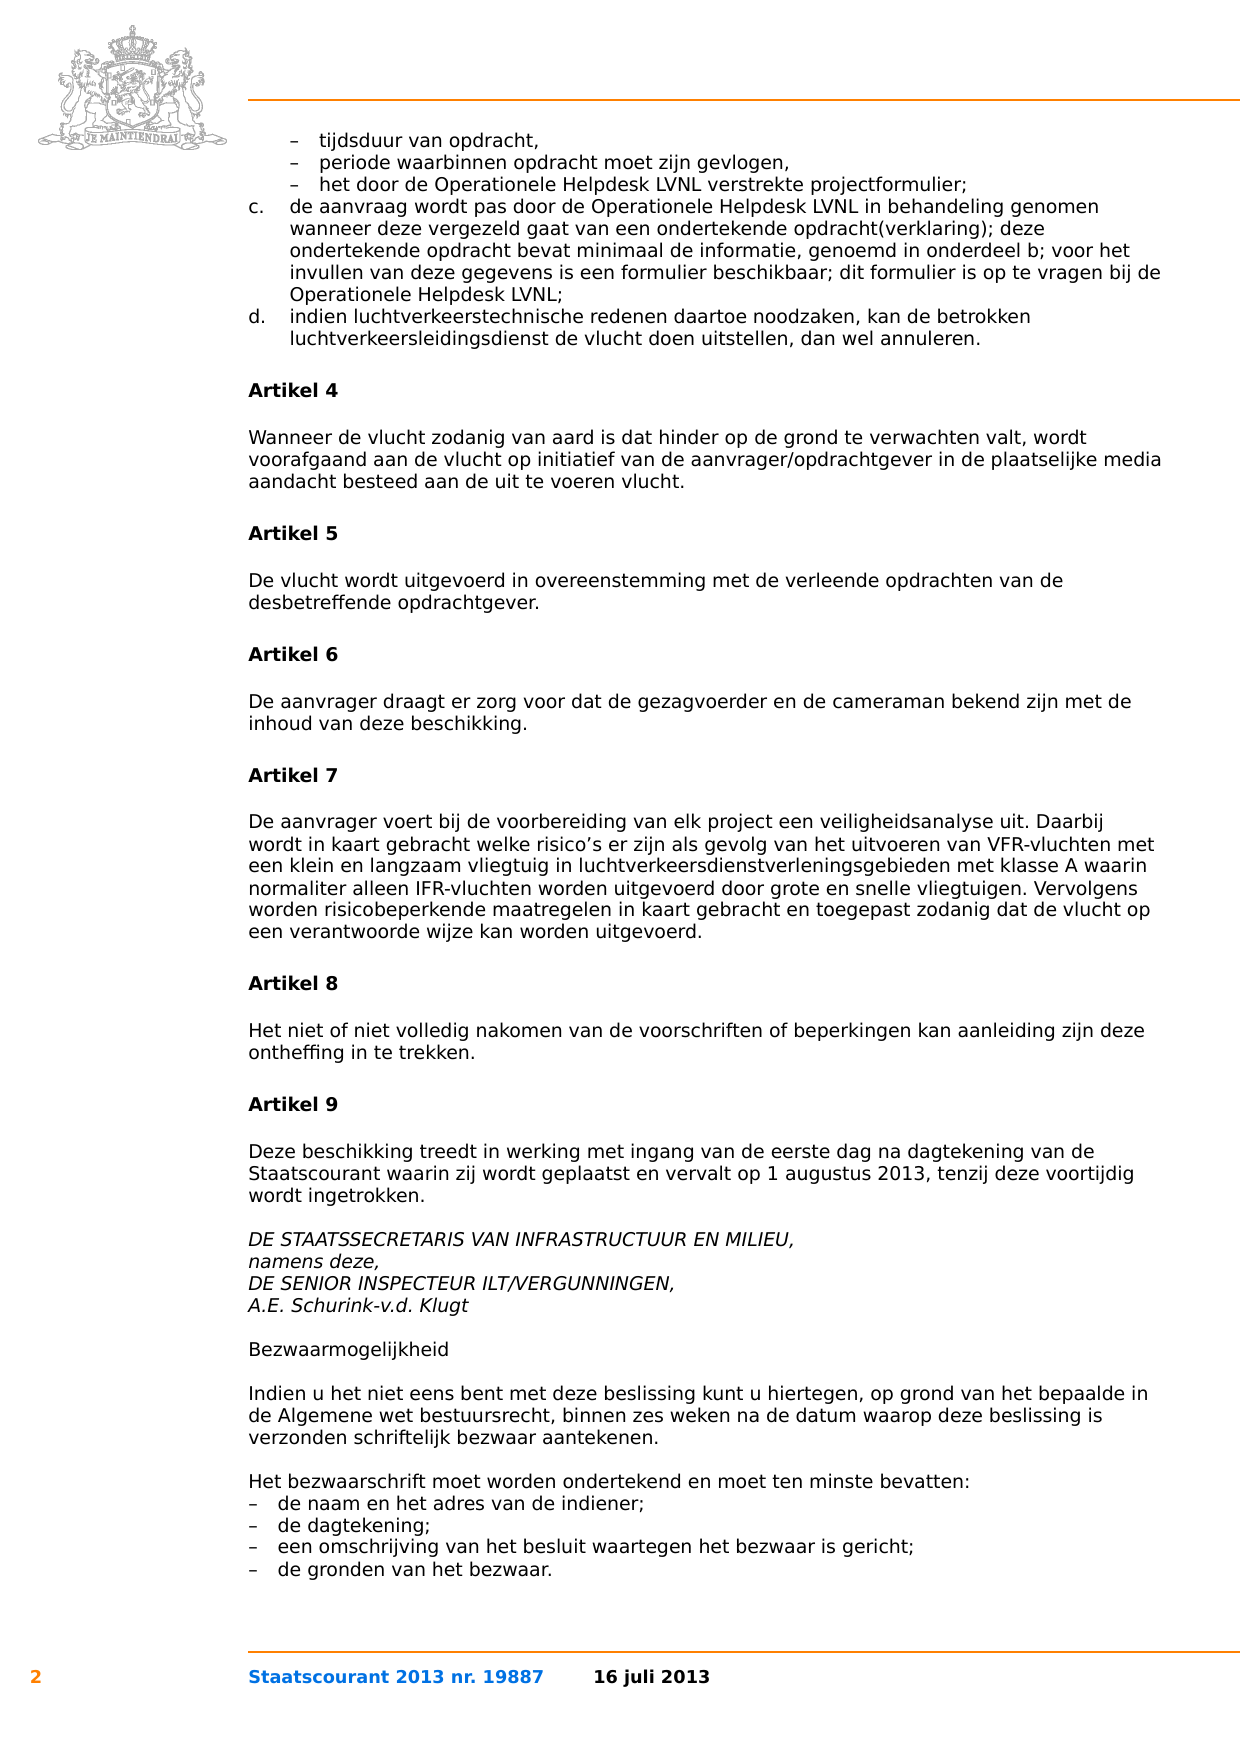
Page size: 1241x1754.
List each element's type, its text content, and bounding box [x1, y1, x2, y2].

text – een omschrijving van het besluit waartegen het bezwaar is gericht; [248, 1536, 1163, 1558]
text c. de aanvraag wordt pas door de Operationele Helpdesk LVNL in behandeling genomen wanneer deze vergezeld gaat van een ondertekende opdracht(verklaring); deze ondertekende opdracht bevat minimaal de informatie, genoemd in onderdeel b; voor het invullen van deze gegevens is een formulier beschikbaar; dit formulier is op te vragen bij de Operationele Helpdesk LVNL; [248, 196, 1163, 306]
text – periode waarbinnen opdracht moet zijn gevlogen, [289, 152, 1163, 174]
text – tijdsduur van opdracht, [289, 130, 1163, 152]
text d. indien luchtverkeerstechnische redenen daartoe noodzaken, kan de betrokken luchtverkeersleidingsdienst de vlucht doen uitstellen, dan wel annuleren. [248, 306, 1163, 350]
text – de naam en het adres van de indiener; [248, 1492, 1163, 1514]
subtitle Artikel 9 [248, 1094, 1163, 1116]
text Bezwaarmogelijkheid [248, 1339, 1163, 1361]
text De aanvrager voert bij de voorbereiding van elk project een veiligheidsanalyse uit. Daarbij wordt in kaart gebracht welke risico’s er zijn als gevolg van het uitvoeren van VFR-vluchten met een klein en langzaam vliegtuig in luchtverkeersdienstverleningsgebieden met klasse A waarin normaliter alleen IFR-vluchten worden uitgevoerd door grote en snelle vliegtuigen. Vervolgens worden risicobeperkende maatregelen in kaart gebracht en toegepast zodanig dat de vlucht op een verantwoorde wijze kan worden uitgevoerd. [248, 811, 1163, 943]
text Wanneer de vlucht zodanig van aard is dat hinder op de grond te verwachten valt, wordt voorafgaand aan de vlucht op initiatief van de aanvrager/opdrachtgever in de plaatselijke media aandacht besteed aan de uit te voeren vlucht. [248, 427, 1163, 493]
text Het niet of niet volledig nakomen van de voorschriften of beperkingen kan aanleiding zijn deze ontheffing in te trekken. [248, 1020, 1163, 1064]
text DE STAATSSECRETARIS VAN INFRASTRUCTUUR EN MILIEU, namens deze, DE SENIOR INSPECTEUR ILT/VERGUNNINGEN, A.E. Schurink-v.d. Klugt [248, 1229, 1163, 1317]
text Het bezwaarschrift moet worden ondertekend en moet ten minste bevatten: [248, 1471, 1163, 1492]
text – de gronden van het bezwaar. [248, 1558, 1163, 1580]
text Deze beschikking treedt in werking met ingang van de eerste dag na dagtekening van de Staatscourant waarin zij wordt geplaatst en vervalt op 1 augustus 2013, tenzij deze voortijdig wordt ingetrokken. [248, 1141, 1163, 1207]
text Indien u het niet eens bent met deze beslissing kunt u hiertegen, op grond van het bepaalde in de Algemene wet bestuursrecht, binnen zes weken na de datum waarop deze beslissing is verzonden schriftelijk bezwaar aantekenen. [248, 1383, 1163, 1449]
subtitle Artikel 7 [248, 764, 1163, 786]
text De aanvrager draagt er zorg voor dat de gezagvoerder en de cameraman bekend zijn met de inhoud van deze beschikking. [248, 691, 1163, 734]
text – de dagtekening; [248, 1514, 1163, 1536]
subtitle Artikel 8 [248, 973, 1163, 995]
subtitle Artikel 6 [248, 643, 1163, 666]
text – het door de Operationele Helpdesk LVNL verstrekte projectformulier; [289, 174, 1163, 196]
subtitle Artikel 5 [248, 523, 1163, 544]
picture [38, 25, 227, 150]
text De vlucht wordt uitgevoerd in overeenstemming met de verleende opdrachten van de desbetreffende opdrachtgever. [248, 569, 1163, 613]
subtitle Artikel 4 [248, 380, 1163, 402]
